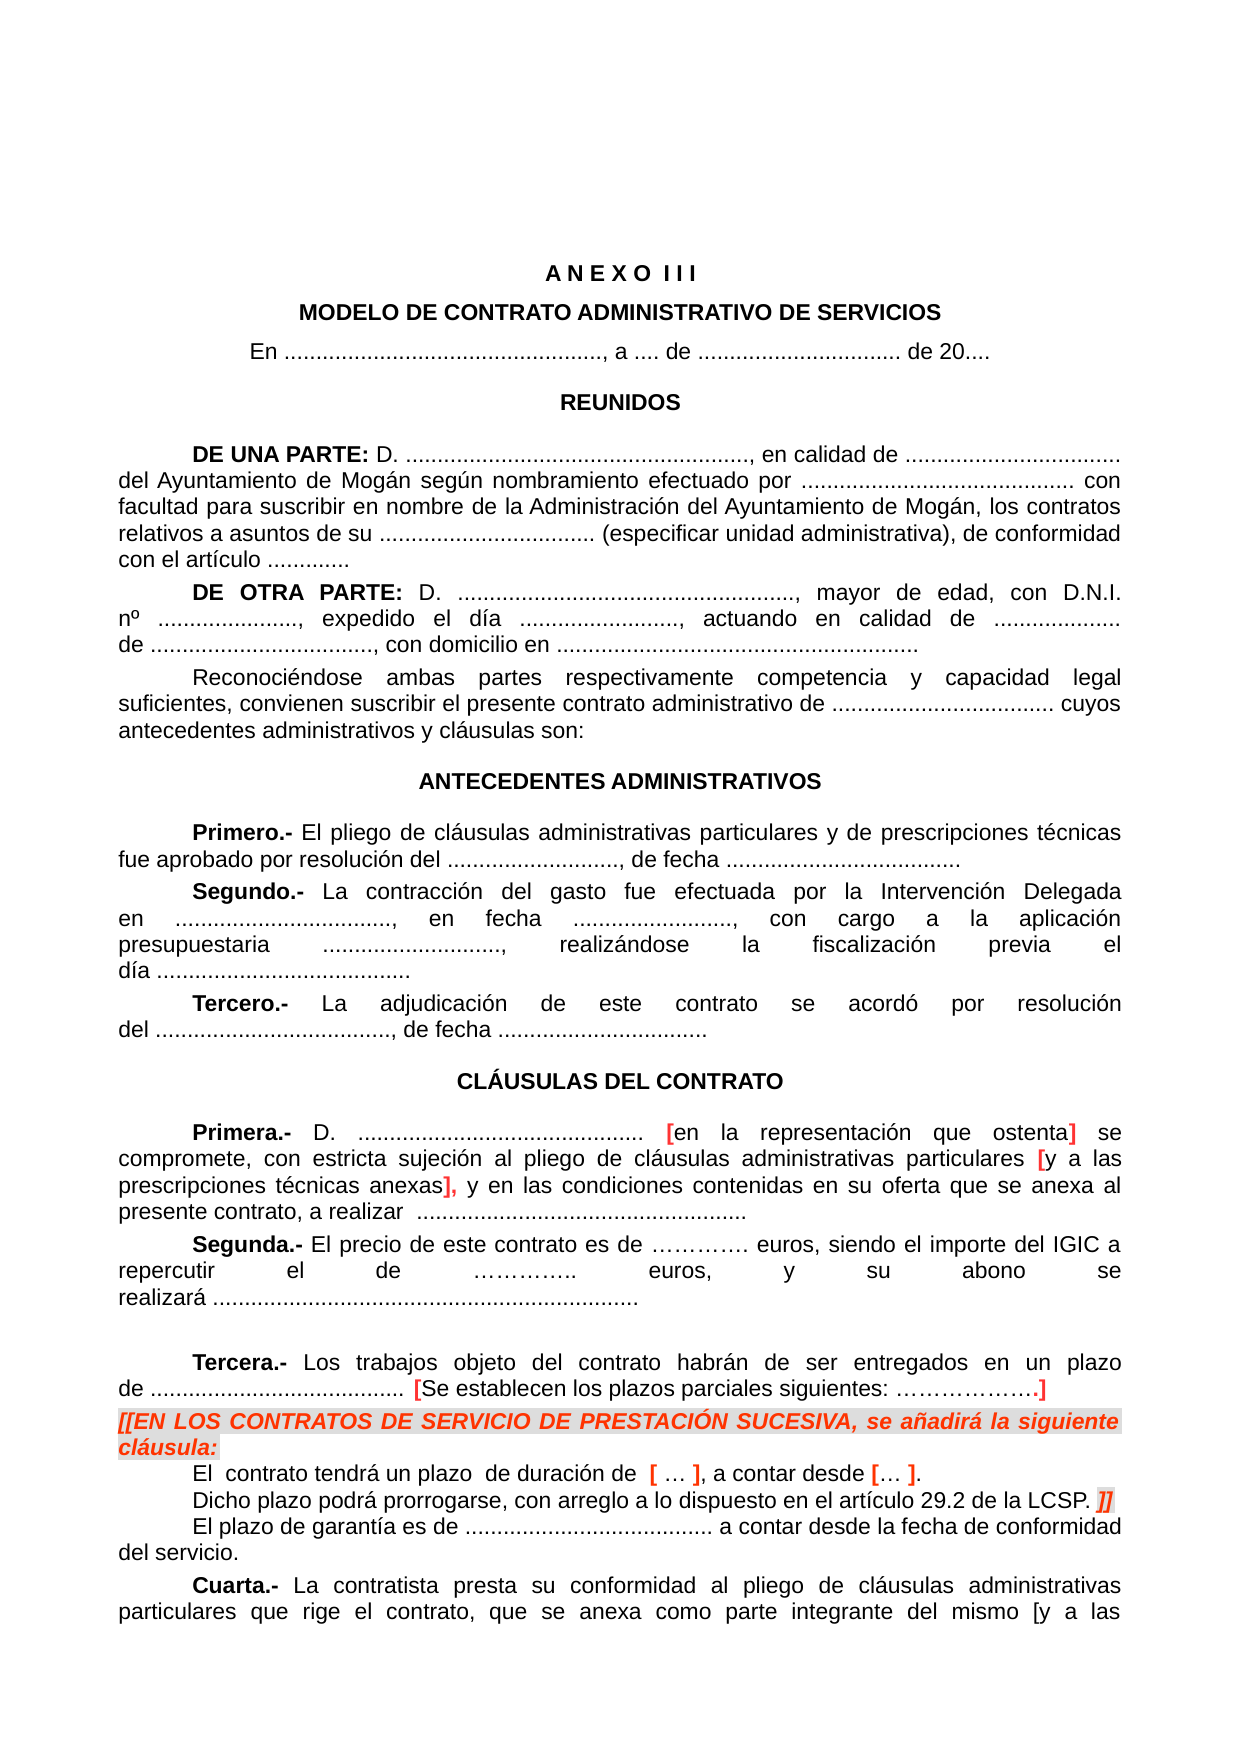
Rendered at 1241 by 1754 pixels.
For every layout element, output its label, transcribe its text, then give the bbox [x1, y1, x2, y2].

text MODELO DE CONTRATO ADMINISTRATIVO DE SERVICIOS [118, 299, 1122, 325]
text Segunda.- El precio de este contrato es de …………. euros, siendo el importe del IGIC a repercutir el de ………….. euros, y su abono se realizará ................................................................... [118, 1231, 1122, 1310]
text Cuarta.- La contratista presta su conformidad al pliego de cláusulas administrativas particulares que rige el contrato, que se anexa como parte integrante del mismo [y a las [118, 1572, 1122, 1625]
text ANTECEDENTES ADMINISTRATIVOS [118, 768, 1122, 794]
text Primero.- El pliego de cláusulas administrativas particulares y de prescripciones técnicas fue aprobado por resolución del ..........................., de fecha ..................................... [118, 819, 1122, 872]
text Tercero.- La adjudicación de este contrato se acordó por resolución del ....................................., de fecha ................................. [118, 990, 1122, 1043]
text En .................................................., a .... de ................................ de 20.... [118, 338, 1122, 364]
text Dicho plazo podrá prorrogarse, con arreglo a lo dispuesto en el artículo 29.2 de la LCSP. ]] [118, 1487, 1122, 1513]
text DE OTRA PARTE: D. ....................................................., mayor de edad, con D.N.I. nº ......................, expedido el día ........................., actuando en calidad de .................... de ..................................., con domicilio en ......................................................... [118, 579, 1122, 658]
text DE UNA PARTE: D. ......................................................, en calidad de .................................. del Ayuntamiento de Mogán según nombramiento efectuado por ........................................... con facultad para suscribir en nombre de la Administración del Ayuntamiento de Mogán, los contratos relativos a asuntos de su .................................. (especificar unidad administrativa), de conformidad con el artículo ............. [118, 441, 1122, 572]
text Segundo.- La contracción del gasto fue efectuada por la Intervención Delegada en .................................., en fecha ........................., con cargo a la aplicación presupuestaria ............................, realizándose la fiscalización previa el día ........................................ [118, 878, 1122, 984]
text El contrato tendrá un plazo de duración de [ … ], a contar desde [… ]. [118, 1460, 1122, 1487]
text Reconociéndose ambas partes respectivamente competencia y capacidad legal suficientes, convienen suscribir el presente contrato administrativo de ................................... cuyos antecedentes administrativos y cláusulas son: [118, 664, 1122, 743]
text A N E X O I I I [118, 260, 1122, 287]
text Primera.- D. ............................................. [en la representación que ostenta] se compromete, con estricta sujeción al pliego de cláusulas administrativas particulares [y a las prescripciones técnicas anexas], y en las condiciones contenidas en su oferta que se anexa al presente contrato, a realizar .................................................... [118, 1119, 1122, 1224]
text REUNIDOS [118, 389, 1122, 416]
text El plazo de garantía es de ....................................... a contar desde la fecha de conformidad del servicio. [118, 1513, 1122, 1566]
text [[EN LOS CONTRATOS DE SERVICIO DE PRESTACIÓN SUCESIVA, se añadirá la siguiente cláusula: [118, 1408, 1122, 1460]
text CLÁUSULAS DEL CONTRATO [118, 1068, 1122, 1094]
text Tercera.- Los trabajos objeto del contrato habrán de ser entregados en un plazo de ........................................ [Se establecen los plazos parciales siguientes: ……………….] [118, 1349, 1122, 1401]
